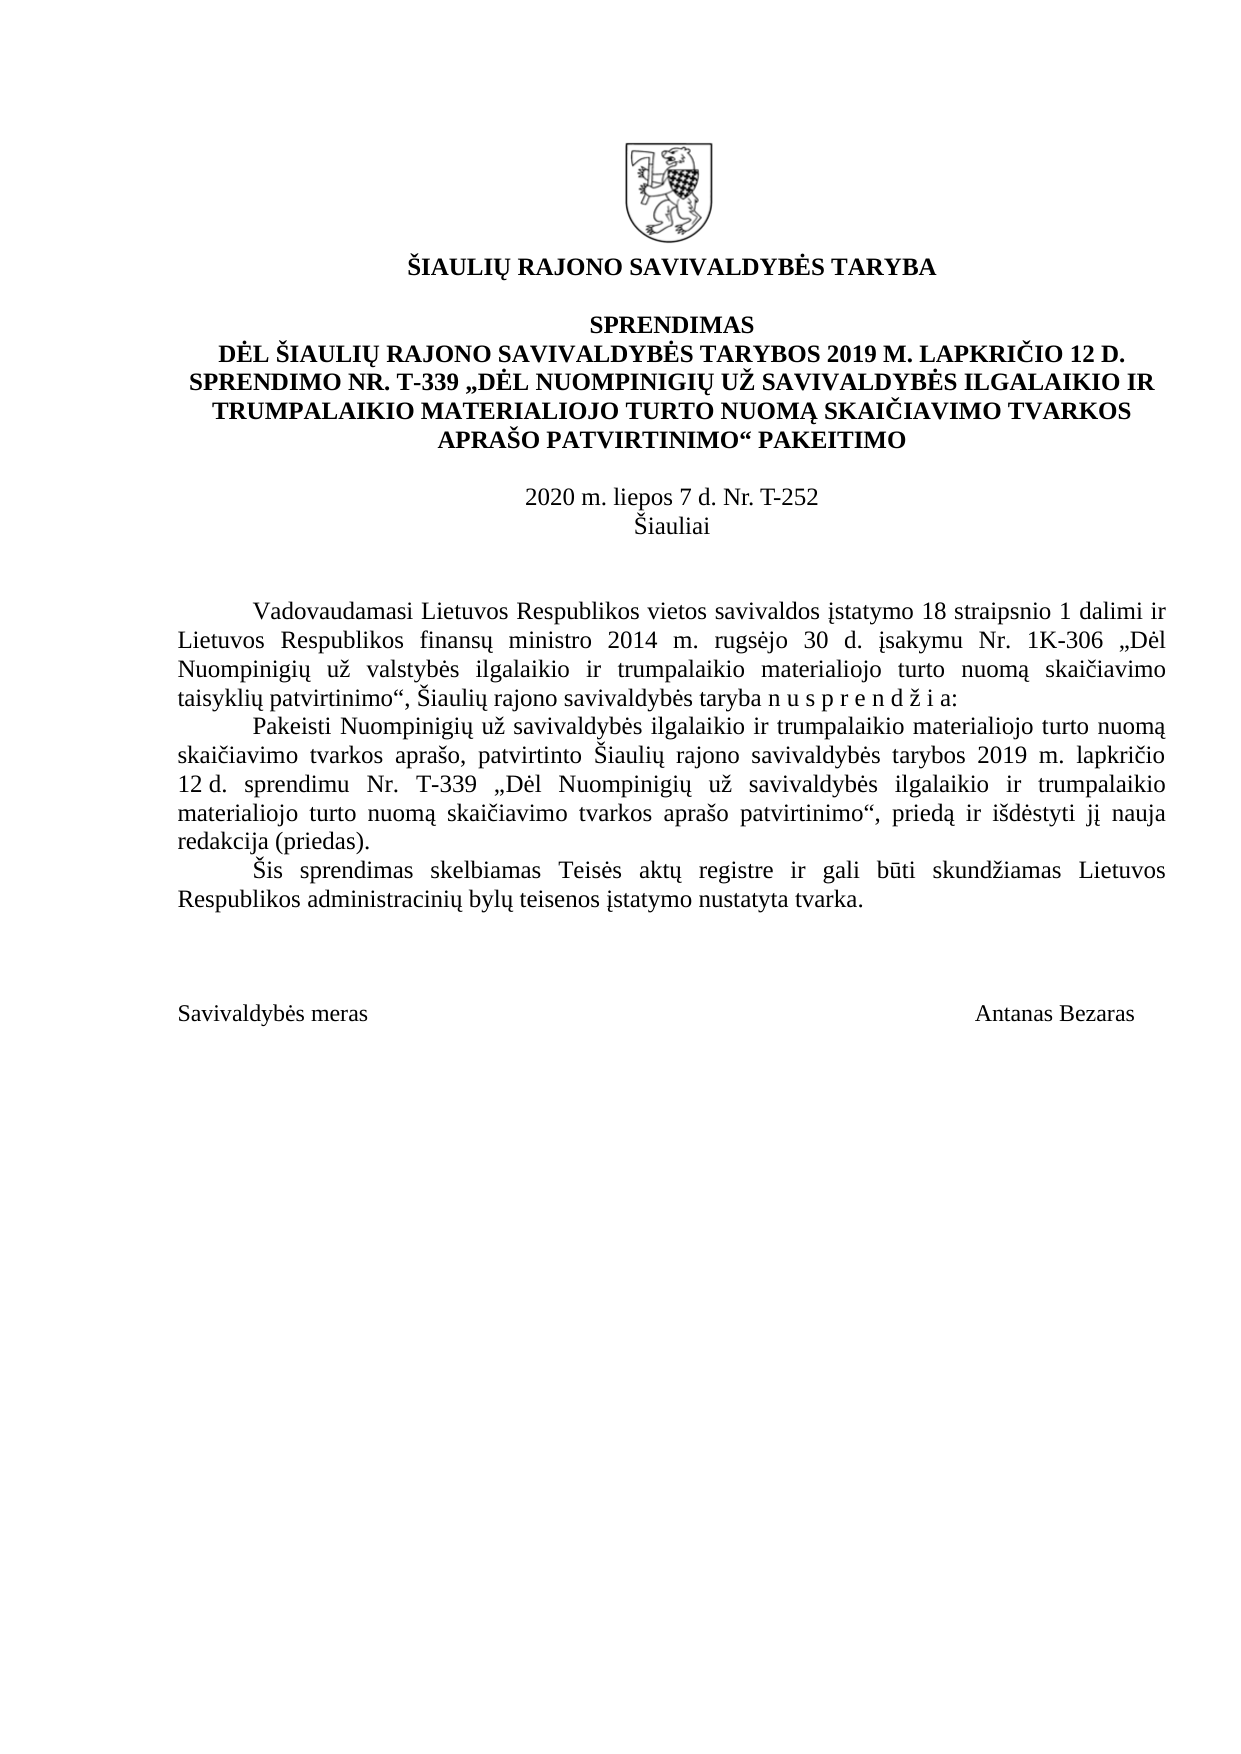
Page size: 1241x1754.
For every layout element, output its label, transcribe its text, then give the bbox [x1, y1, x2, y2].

text Šis sprendimas skelbiamas Teisės aktų registre ir gali būti skundžiamas Lietuvos Respublikos administracinių bylų teisenos įstatymo nustatyta tvarka. [177, 855, 1167, 913]
text ŠIAULIŲ RAJONO SAVIVALDYBĖS TARYBA [177, 252, 1167, 281]
text Savivaldybės meras Antanas Bezaras [177, 999, 1167, 1026]
text Šiauliai [177, 511, 1167, 540]
text SPRENDIMAS [177, 310, 1167, 339]
text DĖL ŠIAULIŲ RAJONO SAVIVALDYBĖS TARYBOS 2019 M. LAPKRIČIO 12 D. SPRENDIMO NR. T-339 „Dėl nuompinigių už savivaldybės ilgalaikio ir trumpalaikio materialiojo turto nuomą skaičiavimo tvarkos APRAŠO PATVIRTINIMO“ PAKEITIMO [177, 339, 1167, 454]
text Pakeisti Nuompinigių už savivaldybės ilgalaikio ir trumpalaikio materialiojo turto nuomą skaičiavimo tvarkos aprašo, patvirtinto Šiaulių rajono savivaldybės tarybos 2019 m. lapkričio 12 d. sprendimu Nr. T-339 „Dėl Nuompinigių už savivaldybės ilgalaikio ir trumpalaikio materialiojo turto nuomą skaičiavimo tvarkos aprašo patvirtinimo“, priedą ir išdėstyti jį nauja redakcija (priedas). [177, 711, 1167, 855]
text 2020 m. liepos 7 d. Nr. T-252 [177, 482, 1167, 511]
text Vadovaudamasi Lietuvos Respublikos vietos savivaldos įstatymo 18 straipsnio 1 dalimi ir Lietuvos Respublikos finansų ministro 2014 m. rugsėjo 30 d. įsakymu Nr. 1K-306 „Dėl Nuompinigių už valstybės ilgalaikio ir trumpalaikio materialiojo turto nuomą skaičiavimo taisyklių patvirtinimo“, Šiaulių rajono savivaldybės taryba n u s p r e n d ž i a: [177, 596, 1167, 711]
